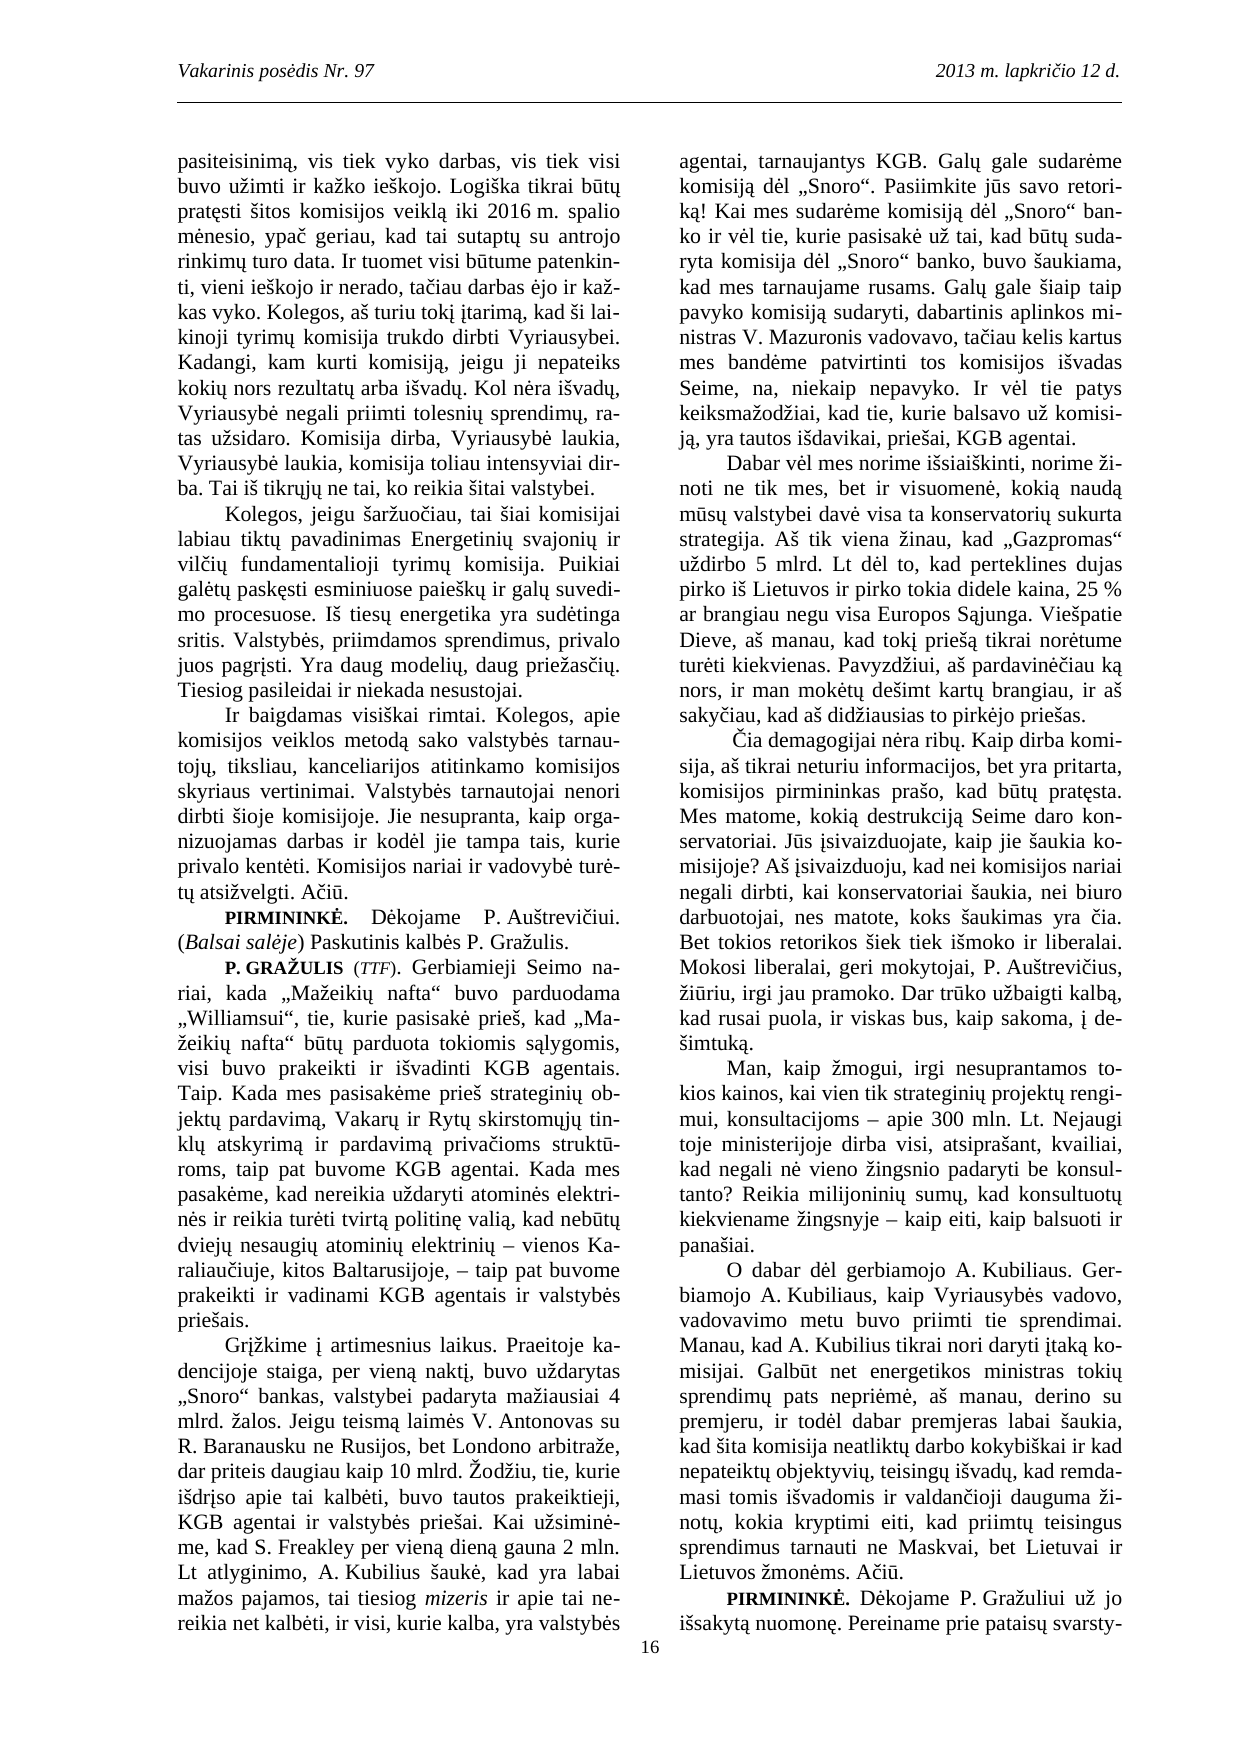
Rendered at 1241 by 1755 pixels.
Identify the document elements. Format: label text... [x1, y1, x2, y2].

text Grįž­ki­me į ar­ti­mes­nius lai­kus. Pra­ei­to­je ka­den­ci­jo­je stai­ga, per vie­ną nak­tį, bu­vo už­da­ry­tas „Sno­ro“ ban­kas, vals­ty­bei pa­da­ry­ta ma­žiau­siai 4 mlrd. ža­los. Jei­gu teis­mą lai­mės V. An­to­no­vas su R. Ba­ra­naus­ku ne Ru­si­jos, bet Lon­do­no ar­bit­ra­že, dar pri­teis dau­giau kaip 10 mlrd. Žo­džiu, tie, ku­rie iš­drį­so apie tai kal­bė­ti, bu­vo tau­tos pra­keik­tie­ji, KGB agen­tai ir vals­ty­bės prie­šai. Kai už­si­mi­nė­me, kad S. Fre­ak­ley per vie­ną die­ną gau­na 2 mln. Lt at­ly­gi­ni­mo, A. Ku­bi­lius šau­kė, kad yra la­bai ma­žos pa­ja­mos, tai tie­siog mi­ze­ris ir apie tai ne­rei­kia net kal­bė­ti, ir vi­si, ku­rie kal­ba, yra vals­ty­bės [177, 1332, 620, 1635]
text P. GRAŽULIS (TTF). Ger­bia­mie­ji Sei­mo na­riai, ka­da „Ma­žei­kių naf­ta“ bu­vo par­duo­da­ma „Wil­liam­sui“, tie, ku­rie pa­si­sa­kė prieš, kad „Ma­žei­kių naf­ta“ bū­tų par­duo­ta to­kio­mis są­ly­go­mis, vi­si bu­vo pra­keik­ti ir iš­va­din­ti KGB agen­tais. Taip. Ka­da mes pa­si­sa­kė­me prieš stra­te­gi­nių ob­jek­tų par­da­vi­mą, Va­ka­rų ir Ry­tų skirs­to­mų­jų tin­klų at­sky­ri­mą ir par­da­vi­mą pri­va­čioms struk­tū­roms, taip pat bu­vo­me KGB agen­tai. Ka­da mes pa­sa­kė­me, kad ne­rei­kia už­da­ry­ti ato­mi­nės elek­tri­nės ir rei­kia tu­rė­ti tvir­tą po­li­ti­nę va­lią, kad ne­bū­tų dvie­jų ne­sau­gių ato­mi­nių elek­tri­nių – vie­nos Ka­ra­liau­čiu­je, ki­tos Bal­ta­ru­si­jo­je, – taip pat bu­vo­me pra­keik­ti ir va­di­na­mi KGB agen­tais ir vals­ty­bės prie­šais. [177, 954, 620, 1332]
text agen­tai, tar­nau­jan­tys KGB. Ga­lų ga­le su­da­rė­me ko­mi­si­ją dėl „Sno­ro“. Pa­si­im­ki­te jūs sa­vo re­to­ri­ką! Kai mes su­da­rė­me ko­mi­si­ją dėl „Sno­ro“ ban­ko ir vėl tie, ku­rie pa­si­sa­kė už tai, kad bū­tų su­da­ry­ta ko­mi­si­ja dėl „Sno­ro“ ban­ko, bu­vo šau­kia­ma, kad mes tar­nau­ja­me ru­sams. Ga­lų ga­le šiaip taip pa­vy­ko ko­mi­si­ją su­da­ry­ti, da­bar­ti­nis ap­lin­kos mi­nist­ras V. Ma­zu­ro­nis va­do­va­vo, ta­čiau ke­lis kar­tus mes ban­dė­me pa­tvir­tin­ti tos ko­mi­si­jos iš­va­das Sei­me, na, nie­kaip ne­pa­vy­ko. Ir vėl tie pa­tys keiks­ma­žo­džiai, kad tie, ku­rie bal­sa­vo už ko­mi­si­ją, yra tau­tos iš­da­vi­kai, prie­šai, KGB agen­tai. [679, 148, 1122, 450]
text PIRMININKĖ. Dė­ko­ja­me P. Gra­žu­liui už jo iš­sa­ky­tą nuo­mo­nę. Per­ei­na­me prie pa­tai­sų svars­ty­ [679, 1584, 1122, 1635]
text pa­si­tei­si­ni­mą, vis tiek vy­ko dar­bas, vis tiek vi­si bu­vo už­im­ti ir kaž­ko ieš­ko­jo. Lo­giš­ka tik­rai bū­tų pra­tęs­ti ši­tos ko­mi­si­jos veik­lą iki 2016 m. spa­lio mė­ne­sio, ypač ge­riau, kad tai su­tap­tų su ant­ro­jo rin­ki­mų tu­ro da­ta. Ir tuo­met vi­si bū­tu­me pa­ten­kin­ti, vie­ni ieš­ko­jo ir ne­ra­do, ta­čiau dar­bas ėjo ir kaž­kas vy­ko. Ko­le­gos, aš tu­riu to­kį įta­ri­mą, kad ši lai­ki­no­ji ty­ri­mų ko­mi­si­ja truk­do dirb­ti Vy­riau­sy­bei. Ka­dan­gi, kam kur­ti ko­mi­si­ją, jei­gu ji ne­pa­teiks ko­kių nors re­zul­ta­tų ar­ba iš­va­dų. Kol nė­ra iš­va­dų, Vy­riau­sy­bė ne­ga­li pri­im­ti to­les­nių spren­di­mų, ra­tas už­si­da­ro. Ko­mi­si­ja dir­ba, Vy­riau­sy­bė lau­kia, Vy­riau­sy­bė lau­kia, ko­mi­si­ja to­liau in­ten­sy­viai dir­ba. Tai iš tik­rų­jų ne tai, ko rei­kia ši­tai vals­ty­bei. [177, 148, 620, 501]
text Ir baig­da­mas vi­siš­kai rim­tai. Ko­le­gos, apie ko­mi­si­jos veik­los me­to­dą sa­ko vals­ty­bės tar­nau­tojų, tiks­liau, kan­ce­lia­ri­jos ati­tin­ka­mo ko­mi­si­jos sky­riaus ver­ti­ni­mai. Vals­ty­bės tar­nau­to­jai ne­no­ri dirb­ti šio­je ko­mi­si­jo­je. Jie ne­su­pran­ta, kaip or­ga­ni­zuo­ja­mas dar­bas ir ko­dėl jie tam­pa tais, ku­rie pri­va­lo ken­tė­ti. Ko­mi­si­jos na­riai ir va­do­vy­bė tu­rė­tų at­si­žvelg­ti. Ačiū. [177, 702, 620, 904]
text Man, kaip žmo­gui, ir­gi ne­su­pran­ta­mos to­kios kai­nos, kai vien tik stra­te­gi­nių pro­jek­tų ren­gi­mui, kon­sul­ta­ci­joms – apie 300 mln. Lt. Ne­jau­gi to­je mi­nis­te­ri­jo­je dir­ba vi­si, at­si­pra­šant, kvai­liai, kad ne­ga­li nė vie­no žings­nio pa­da­ry­ti be kon­sul­tan­to? Rei­kia mi­li­jo­ni­nių su­mų, kad kon­sul­tuo­tų kiek­viena­me žings­ny­je – kaip ei­ti, kaip bal­suo­ti ir pa­našiai. [679, 1055, 1122, 1257]
text PIRMININKĖ. Dė­ko­ja­me P. Aušt­re­vi­čiui. (Bal­sai sa­lė­je) Pas­ku­ti­nis kal­bės P. Gra­žu­lis. [177, 904, 620, 954]
text O da­bar dėl ger­bia­mo­jo A. Ku­bi­liaus. Ger­bia­mo­jo A. Ku­bi­liaus, kaip Vy­riau­sy­bės va­do­vo, va­do­va­vi­mo me­tu bu­vo pri­im­ti tie spren­di­mai. Ma­nau, kad A. Ku­bi­lius tik­rai no­ri da­ry­ti įta­ką ko­mi­si­jai. Gal­būt net ener­ge­ti­kos mi­nist­ras to­kių spren­di­mų pats ne­pri­ėmė, aš ma­nau, de­ri­no su prem­je­ru, ir to­dėl da­bar prem­je­ras la­bai šau­kia, kad ši­ta ko­mi­si­ja ne­at­lik­tų dar­bo ko­ky­biš­kai ir kad ne­pa­teik­tų ob­jek­ty­vių, tei­sin­gų iš­va­dų, kad rem­da­ma­si to­mis iš­va­do­mis ir val­dan­čio­ji dau­gu­ma ži­no­tų, ko­kia kryp­ti­mi ei­ti, kad pri­im­tų tei­sin­gus spren­di­mus tar­nau­ti ne Mask­vai, bet Lie­tu­vai ir Lie­tu­vos žmo­nėms. Ačiū. [679, 1257, 1122, 1584]
text Ko­le­gos, jei­gu šar­žuo­čiau, tai šiai ko­mi­si­jai la­biau tik­tų pa­va­di­ni­mas Ener­ge­ti­nių sva­jo­nių ir vil­čių fun­da­men­ta­lio­ji ty­ri­mų ko­mi­si­ja. Pui­kiai ga­lė­tų pa­skęs­ti es­mi­niuo­se pa­ieš­kų ir ga­lų su­ve­di­mo pro­ce­suo­se. Iš tie­sų ener­ge­ti­ka yra su­dė­tin­ga sri­tis. Vals­ty­bės, pri­im­da­mos spren­di­mus, pri­va­lo juos pa­grįs­ti. Yra daug mo­de­lių, daug prie­žas­čių. Tie­siog pa­si­lei­dai ir nie­ka­da ne­su­sto­jai. [177, 501, 620, 702]
text Čia de­ma­go­gi­jai nė­ra ri­bų. Kaip dir­ba ko­mi­si­ja, aš tik­rai ne­tu­riu in­for­ma­ci­jos, bet yra pri­tar­ta, ko­mi­si­jos pir­mi­nin­kas pra­šo, kad bū­tų pra­tęs­ta. Mes ma­to­me, ko­kią de­struk­ci­ją Sei­me da­ro kon­ser­va­to­riai. Jūs įsi­vaiz­duo­ja­te, kaip jie šau­kia ko­mi­si­jo­je? Aš įsi­vaiz­duo­ju, kad nei ko­mi­si­jos na­riai ne­ga­li dirb­ti, kai kon­ser­va­to­riai šau­kia, nei biu­ro dar­buo­to­jai, nes ma­to­te, koks šau­ki­mas yra čia. Bet to­kios re­to­ri­kos šiek tiek iš­mo­ko ir li­be­ra­lai. Mo­ko­si li­be­ra­lai, ge­ri mo­ky­to­jai, P. Aušt­re­vi­čius, žiū­riu, ir­gi jau pra­mo­ko. Dar trū­ko už­baig­ti kal­bą, kad ru­sai puo­la, ir vis­kas bus, kaip sa­ko­ma, į de­šim­tu­ką. [679, 727, 1122, 1055]
text Da­bar vėl mes no­ri­me iš­si­aiš­kin­ti, no­ri­me ži­no­ti ne tik mes, bet ir vi­suo­me­nė, ko­kią nau­dą mū­sų vals­ty­bei da­vė vi­sa ta kon­ser­va­to­rių su­kur­ta stra­te­gi­ja. Aš tik vie­na ži­nau, kad „Gaz­pro­mas“ už­dir­bo 5 mlrd. Lt dėl to, kad per­tek­li­nes du­jas pir­ko iš Lie­tu­vos ir pir­ko to­kia di­de­le kai­na, 25 % ar bran­giau ne­gu vi­sa Eu­ro­pos Są­jun­ga. Vieš­pa­tie Die­ve, aš ma­nau, kad to­kį prie­šą tik­rai no­rė­tu­me tu­rė­ti kiek­vie­nas. Pa­vyz­džiui, aš par­da­vi­nė­čiau ką nors, ir man mo­kė­tų de­šimt kar­tų bran­giau, ir aš sa­ky­čiau, kad aš di­džiau­sias to pir­kė­jo prie­šas. [679, 450, 1122, 727]
